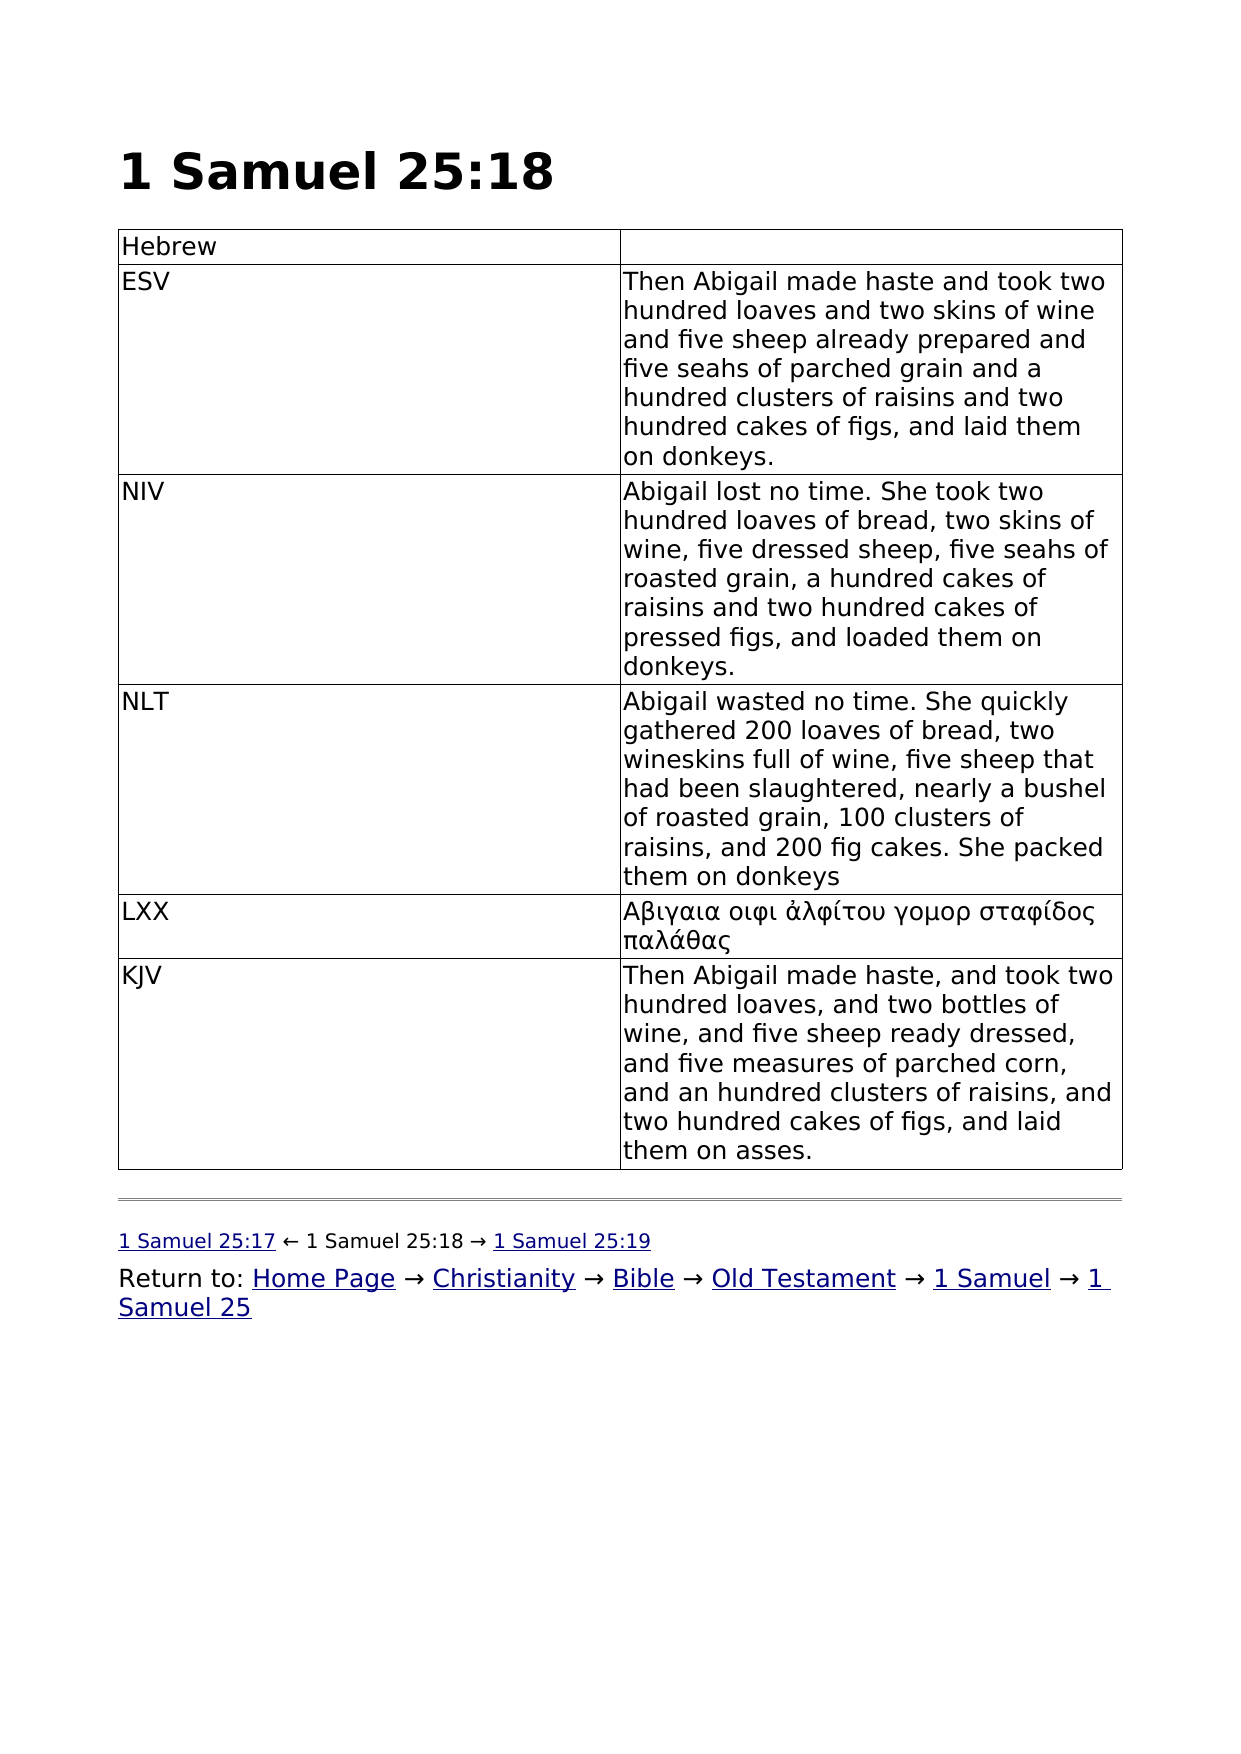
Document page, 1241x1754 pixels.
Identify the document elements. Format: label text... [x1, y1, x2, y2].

table_cell Αβιγαια οιφι ἀλφίτου γομορ σταφίδος παλάθας [621, 895, 1122, 958]
table_cell Then Abigail made haste, and took two hundred loaves, and two bottles of wine, and five sheep ready dressed, and five measures of parched corn, and an hundred clusters of raisins, and two hundred cakes of figs, and laid them on asses. [621, 959, 1122, 1168]
table_cell ESV [119, 265, 620, 474]
table_cell LXX [119, 895, 620, 958]
table_cell KJV [119, 959, 620, 1168]
subtitle 1 Samuel 25:18 [118, 143, 1122, 201]
text 1 Samuel 25:17 ← 1 Samuel 25:18 → 1 Samuel 25:19 [118, 1230, 1122, 1264]
table_header Hebrew [119, 230, 620, 264]
table_cell NLT [119, 685, 620, 894]
table_cell Abigail lost no time. She took two hundred loaves of bread, two skins of wine, five dressed sheep, five seahs of roasted grain, a hundred cakes of raisins and two hundred cakes of pressed figs, and loaded them on donkeys. [621, 475, 1122, 684]
table_header [621, 230, 1122, 264]
table_cell NIV [119, 475, 620, 684]
text Return to: Home Page → Christianity → Bible → Old Testament → 1 Samuel → 1 Samuel 25 [118, 1264, 1122, 1322]
table_cell Then Abigail made haste and took two hundred loaves and two skins of wine and five sheep already prepared and five seahs of parched grain and a hundred clusters of raisins and two hundred cakes of figs, and laid them on donkeys. [621, 265, 1122, 474]
table_cell Abigail wasted no time. She quickly gathered 200 loaves of bread, two wineskins full of wine, five sheep that had been slaughtered, nearly a bushel of roasted grain, 100 clusters of raisins, and 200 fig cakes. She packed them on donkeys [621, 685, 1122, 894]
